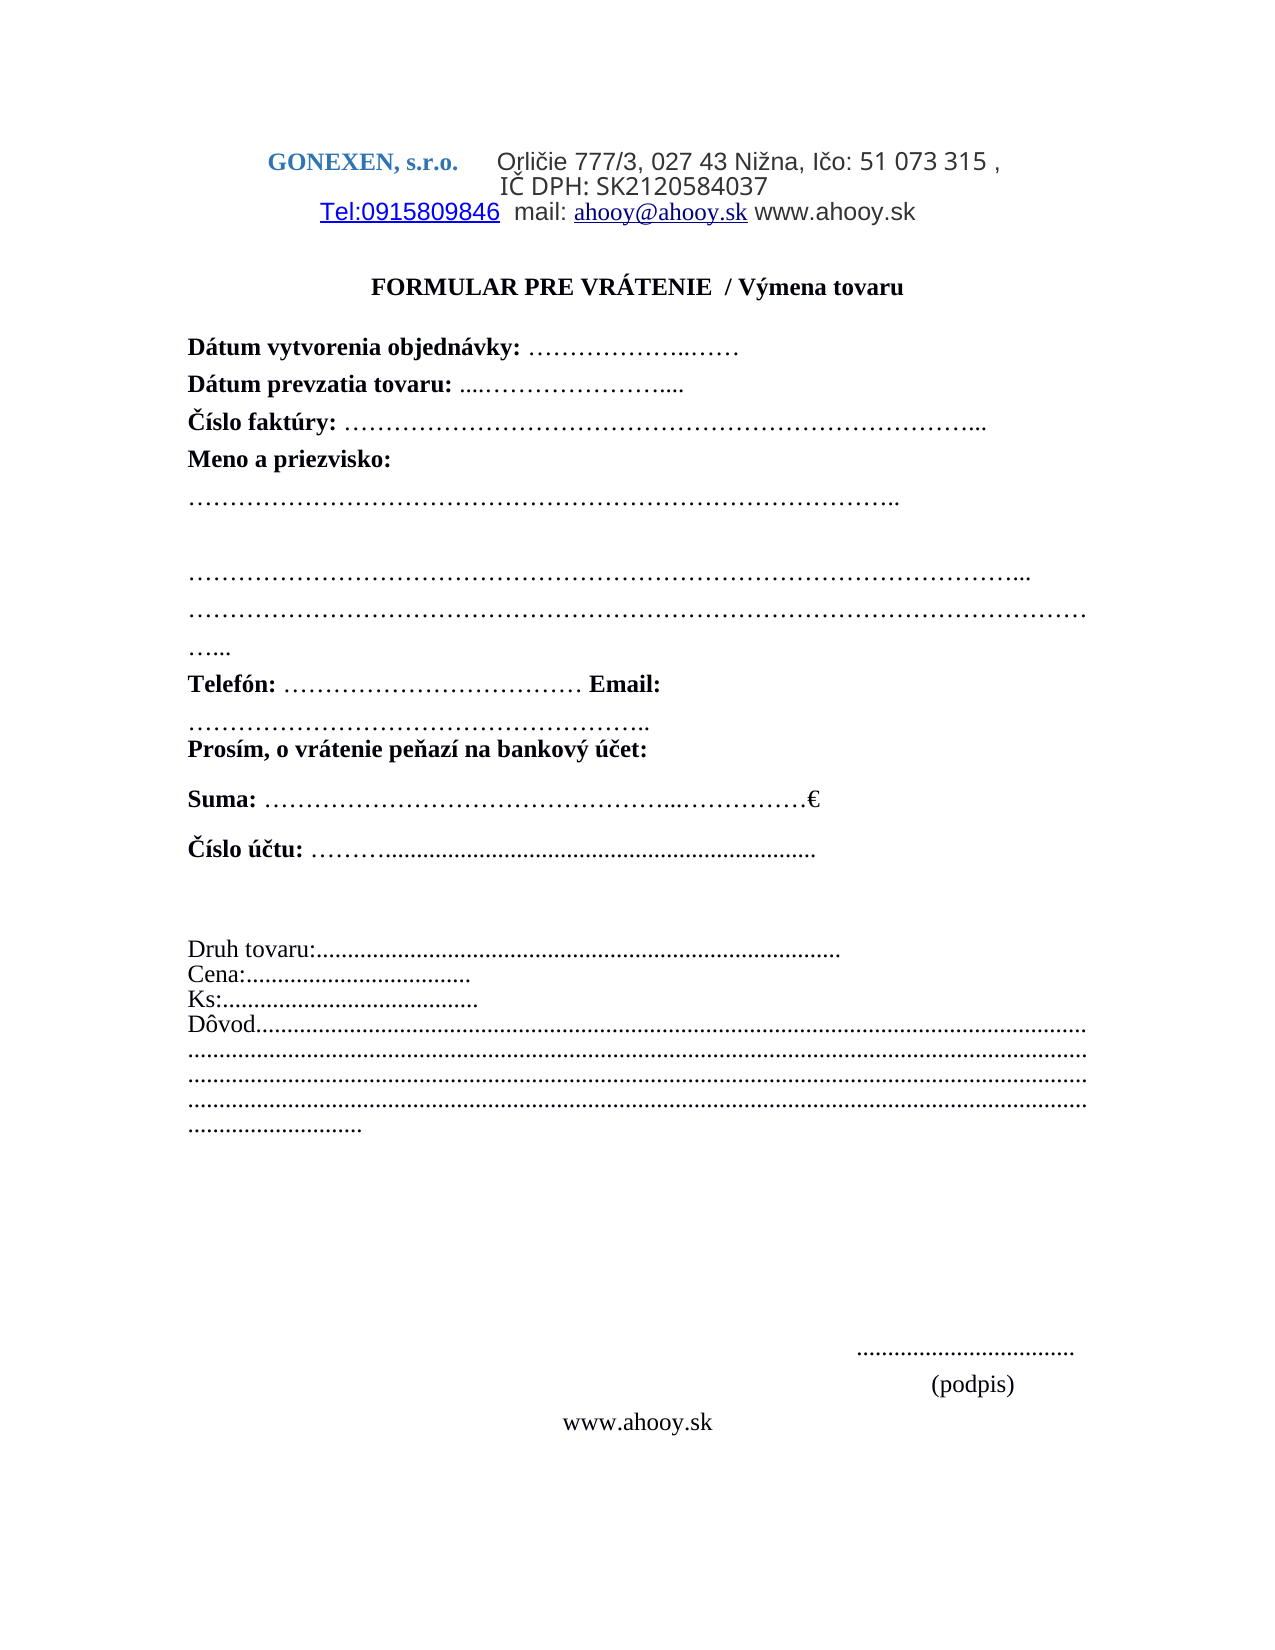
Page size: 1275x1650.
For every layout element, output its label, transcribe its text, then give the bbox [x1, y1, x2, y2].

text IČ DPH: SK2120584037 [187, 175, 1087, 200]
text Cena:.................................... [187, 962, 1087, 987]
text Číslo faktúry: …………………………………………………………………... [187, 400, 1087, 437]
text Prosím, o vrátenie peňazí na bankový účet: [187, 737, 1087, 787]
text Číslo účtu: ………..................................................................... [187, 837, 1087, 862]
text ………………………………………………………………………………………... [187, 512, 1087, 587]
text Ks:......................................... [187, 987, 1087, 1012]
text FORMULAR PRE VRÁTENIE / Výmena tovaru [187, 275, 1087, 300]
text …………………………………………………………………………………………………... [187, 587, 1087, 662]
text Dátum prevzatia tovaru: ....………………….... [187, 362, 1087, 400]
text ................................... [187, 1325, 1087, 1362]
text Dátum vytvorenia objednávky: ………………..…… [187, 325, 1087, 362]
text Telefón: ……………………………… Email: ……………………………………………….. [187, 662, 1087, 737]
text Tel:0915809846 mail: ahooy@ahooy.sk www.ahooy.sk [187, 200, 1087, 225]
text www.ahooy.sk [187, 1400, 1087, 1437]
text GONEXEN, s.r.o. Orličie 777/3, 027 43 Nižna, Ičo: 51 073 315 , [187, 150, 1087, 175]
text Druh tovaru:.................................................................................... [187, 937, 1087, 962]
text Suma: …………………………………………...……………€ [187, 787, 1087, 812]
text Dôvod................................................................................................................................................................................................................................................................................................................................................................................................................................................................................................................................................................................................................. [187, 1012, 1087, 1137]
text Meno a priezvisko: ………………………………………………………………………….. [187, 437, 1087, 512]
text (podpis) [187, 1362, 1087, 1400]
